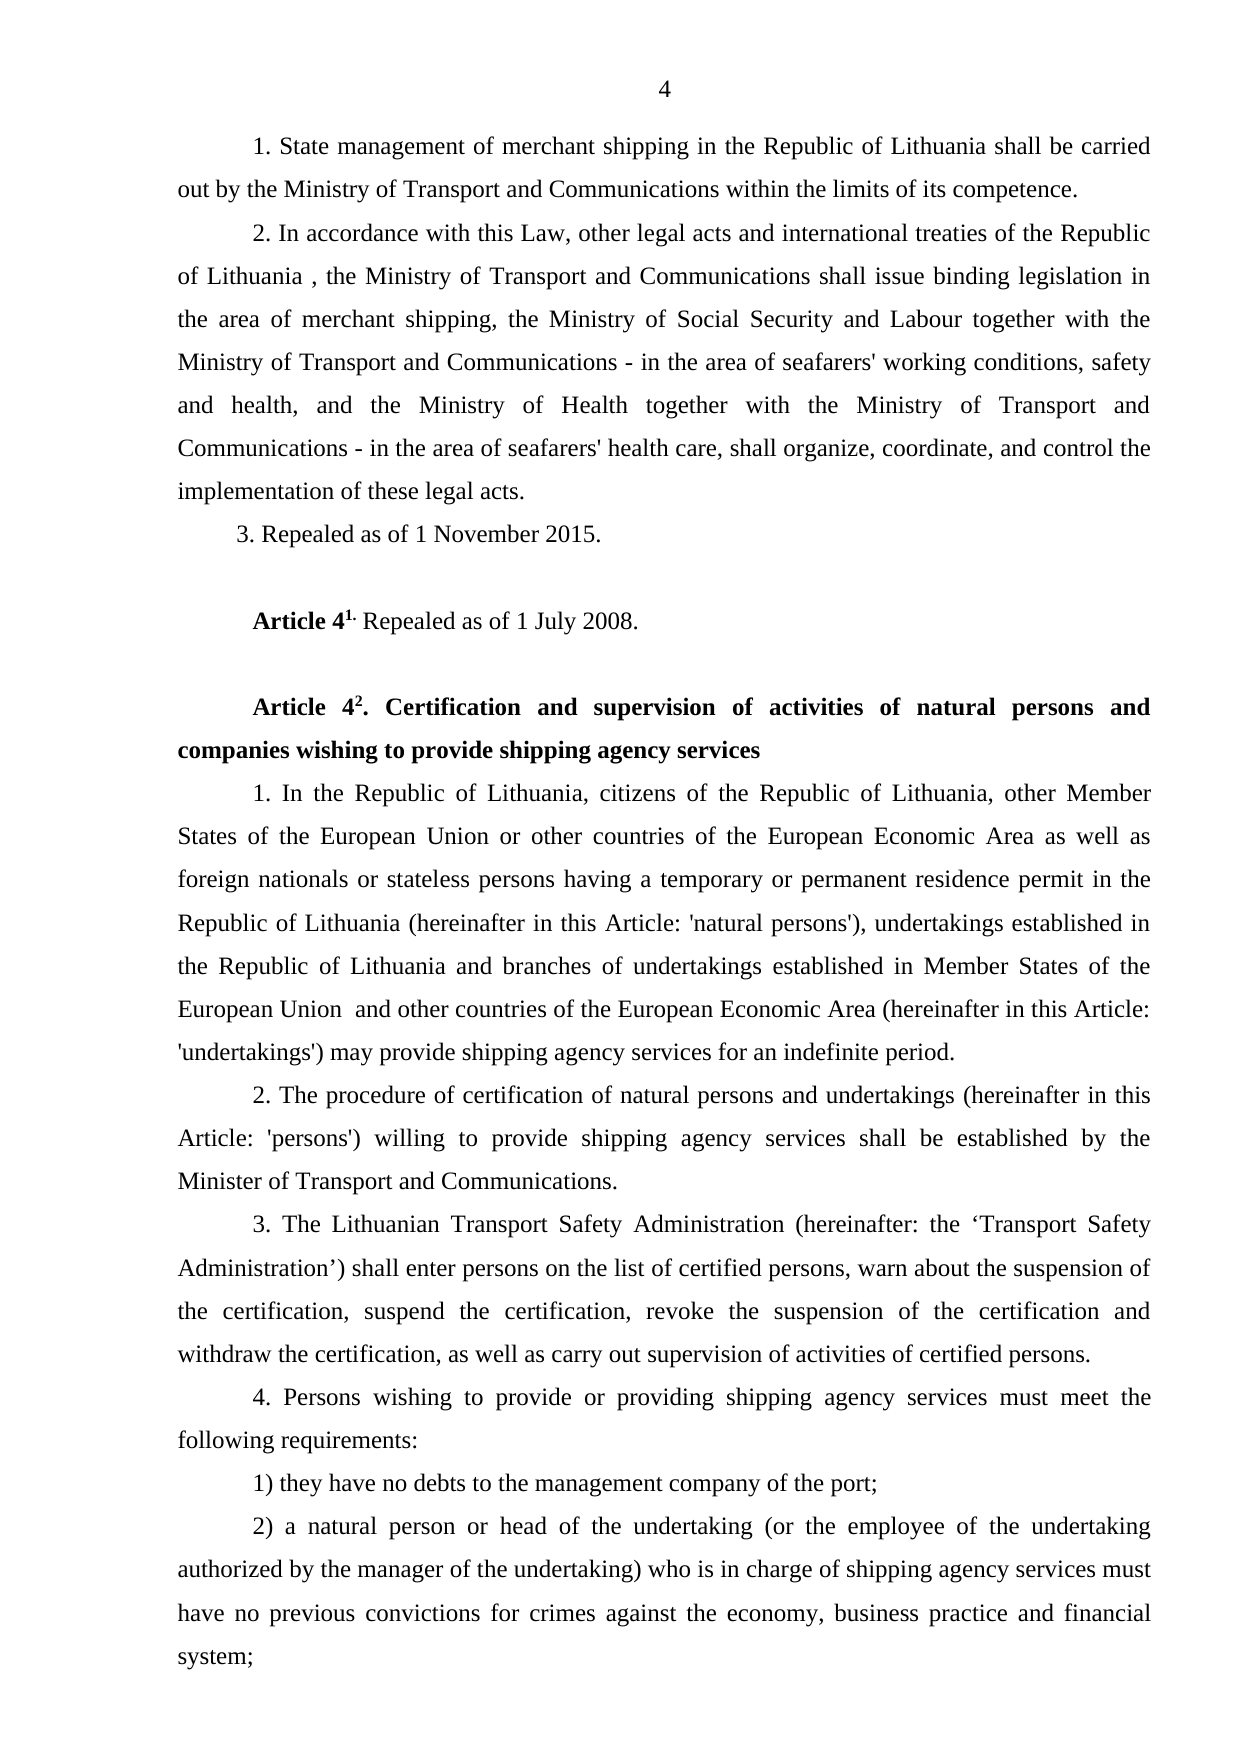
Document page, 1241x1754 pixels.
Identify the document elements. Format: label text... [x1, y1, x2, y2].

text Article 42. Certification and supervision of activities of natural persons and companies wishing to provide shipping agency services [177, 692, 1152, 764]
text Article 41. Repealed as of 1 July 2008. [177, 606, 1152, 634]
text 1. State management of merchant shipping in the Republic of Lithuania shall be carried out by the Ministry of Transport and Communications within the limits of its competence. [177, 131, 1152, 203]
text 1) they have no debts to the management company of the port; [177, 1468, 1152, 1497]
text 2) a natural person or head of the undertaking (or the employee of the undertaking authorized by the manager of the undertaking) who is in charge of shipping agency services must have no previous convictions for crimes against the economy, business practice and financial system; [177, 1511, 1152, 1669]
text 1. In the Republic of Lithuania, citizens of the Republic of Lithuania, other Member States of the European Union or other countries of the European Economic Area as well as foreign nationals or stateless persons having a temporary or permanent residence permit in the Republic of Lithuania (hereinafter in this Article: 'natural persons'), undertakings established in the Republic of Lithuania and branches of undertakings established in Member States of the European Union and other countries of the European Economic Area (hereinafter in this Article: 'undertakings') may provide shipping agency services for an indefinite period. [177, 778, 1152, 1066]
text 4. Persons wishing to provide or providing shipping agency services must meet the following requirements: [177, 1382, 1152, 1454]
text 2. The procedure of certification of natural persons and undertakings (hereinafter in this Article: 'persons') willing to provide shipping agency services shall be established by the Minister of Transport and Communications. [177, 1080, 1152, 1195]
text 2. In accordance with this Law, other legal acts and international treaties of the Republic of Lithuania , the Ministry of Transport and Communications shall issue binding legislation in the area of merchant shipping, the Ministry of Social Security and Labour together with the Ministry of Transport and Communications - in the area of seafarers' working conditions, safety and health, and the Ministry of Health together with the Ministry of Transport and Communications - in the area of seafarers' health care, shall organize, coordinate, and control the implementation of these legal acts. [177, 218, 1152, 505]
text 3. The Lithuanian Transport Safety Administration (hereinafter: the ‘Transport Safety Administration’) shall enter persons on the list of certified persons, warn about the suspension of the certification, suspend the certification, revoke the suspension of the certification and withdraw the certification, as well as carry out supervision of activities of certified persons. [177, 1209, 1152, 1368]
text 3. Repealed as of 1 November 2015. [177, 519, 1152, 548]
